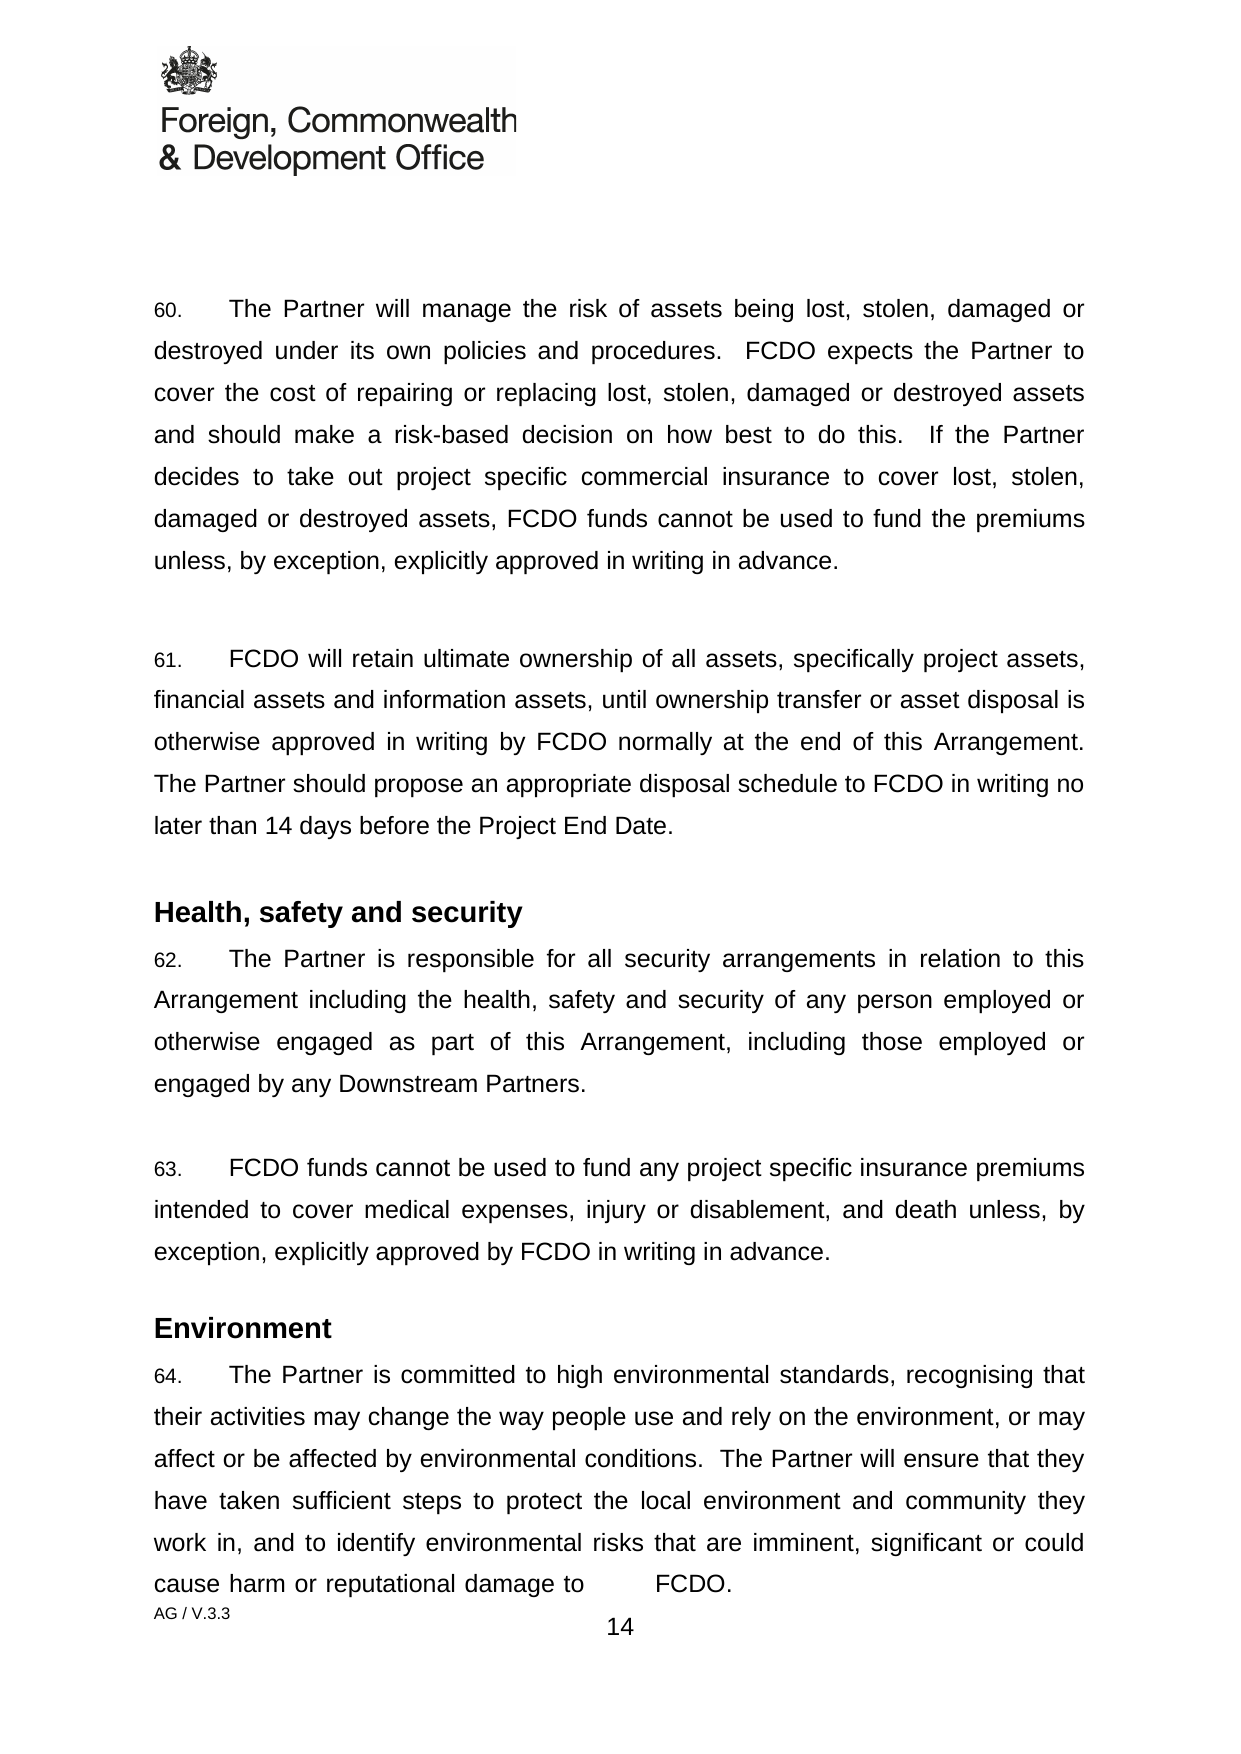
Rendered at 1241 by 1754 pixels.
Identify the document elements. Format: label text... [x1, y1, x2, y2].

list The Partner is responsible for all security arrangements in relation to this Arrangement including the health, safety and security of any person employed or otherwise engaged as part of this Arrangement, including those employed or engaged by any Downstream Partners. [153, 944, 1087, 1098]
picture [157, 46, 517, 176]
list Health, safety and security [153, 896, 1087, 928]
text Environment [153, 1312, 1087, 1345]
list The Partner will manage the risk of assets being lost, stolen, damaged or destroyed under its own policies and procedures. FCDO expects the Partner to cover the cost of repairing or replacing lost, stolen, damaged or destroyed assets and should make a risk-based decision on how best to do this. If the Partner decides to take out project specific commercial insurance to cover lost, stolen, damaged or destroyed assets, FCDO funds cannot be used to fund the premiums unless, by exception, explicitly approved in writing in advance. [153, 295, 1087, 574]
list FCDO funds cannot be used to fund any project specific insurance premiums intended to cover medical expenses, injury or disablement, and death unless, by exception, explicitly approved by FCDO in writing in advance. [153, 1154, 1087, 1266]
list FCDO will retain ultimate ownership of all assets, specifically project assets, financial assets and information assets, until ownership transfer or asset disposal is otherwise approved in writing by FCDO normally at the end of this Arrangement. The Partner should propose an appropriate disposal schedule to FCDO in writing no later than 14 days before the Project End Date. [153, 644, 1087, 840]
list The Partner is committed to high environmental standards, recognising that their activities may change the way people use and rely on the environment, or may affect or be affected by environmental conditions. The Partner will ensure that they have taken sufficient steps to protect the local environment and community they work in, and to identify environmental risks that are imminent, significant or could cause harm or reputational damage to FCDO. [153, 1361, 1087, 1598]
